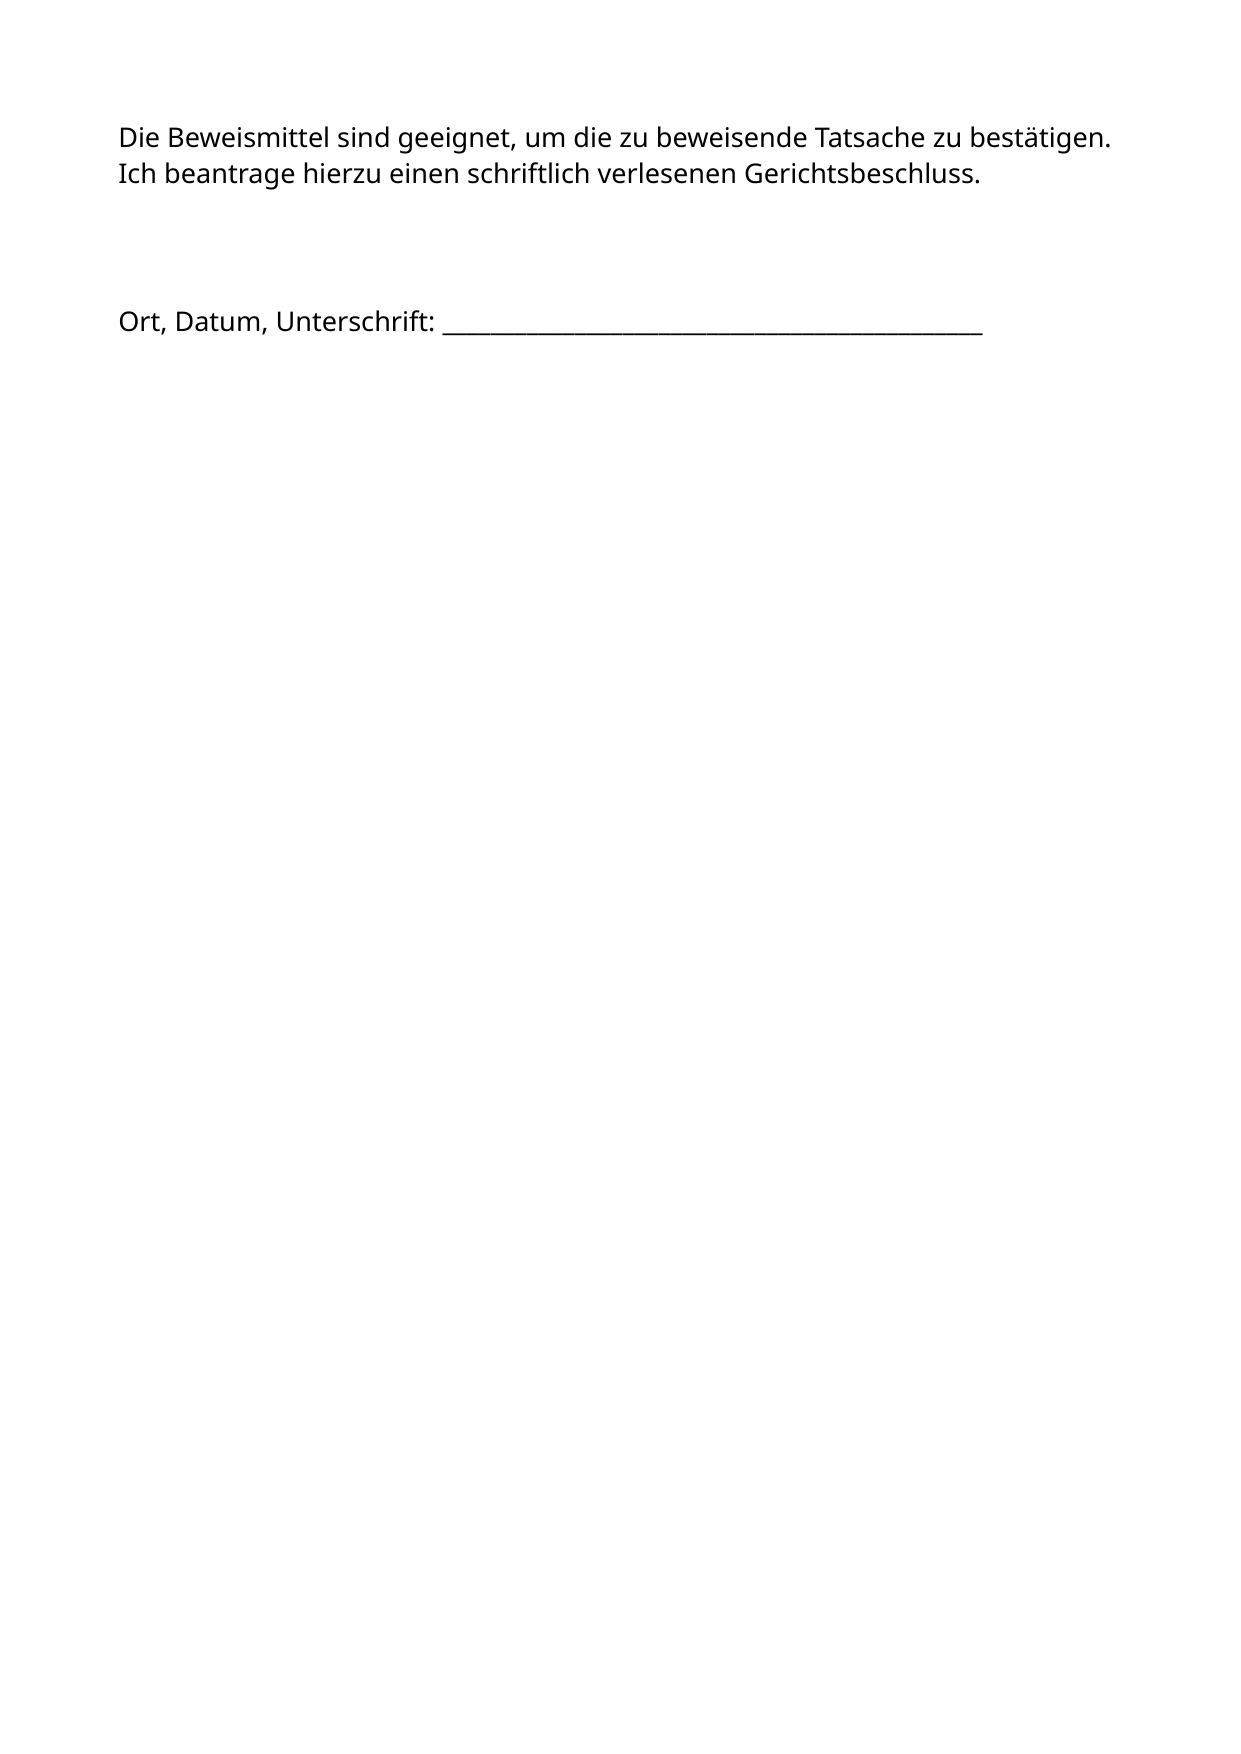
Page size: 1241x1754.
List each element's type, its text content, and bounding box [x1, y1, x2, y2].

text Die Beweismittel sind geeignet, um die zu beweisende Tatsache zu bestätigen. [118, 118, 1122, 155]
text Ich beantrage hierzu einen schriftlich verlesenen Gerichtsbeschluss. [118, 155, 1122, 192]
text Ort, Datum, Unterschrift: _____________________________________________ [118, 302, 1122, 339]
